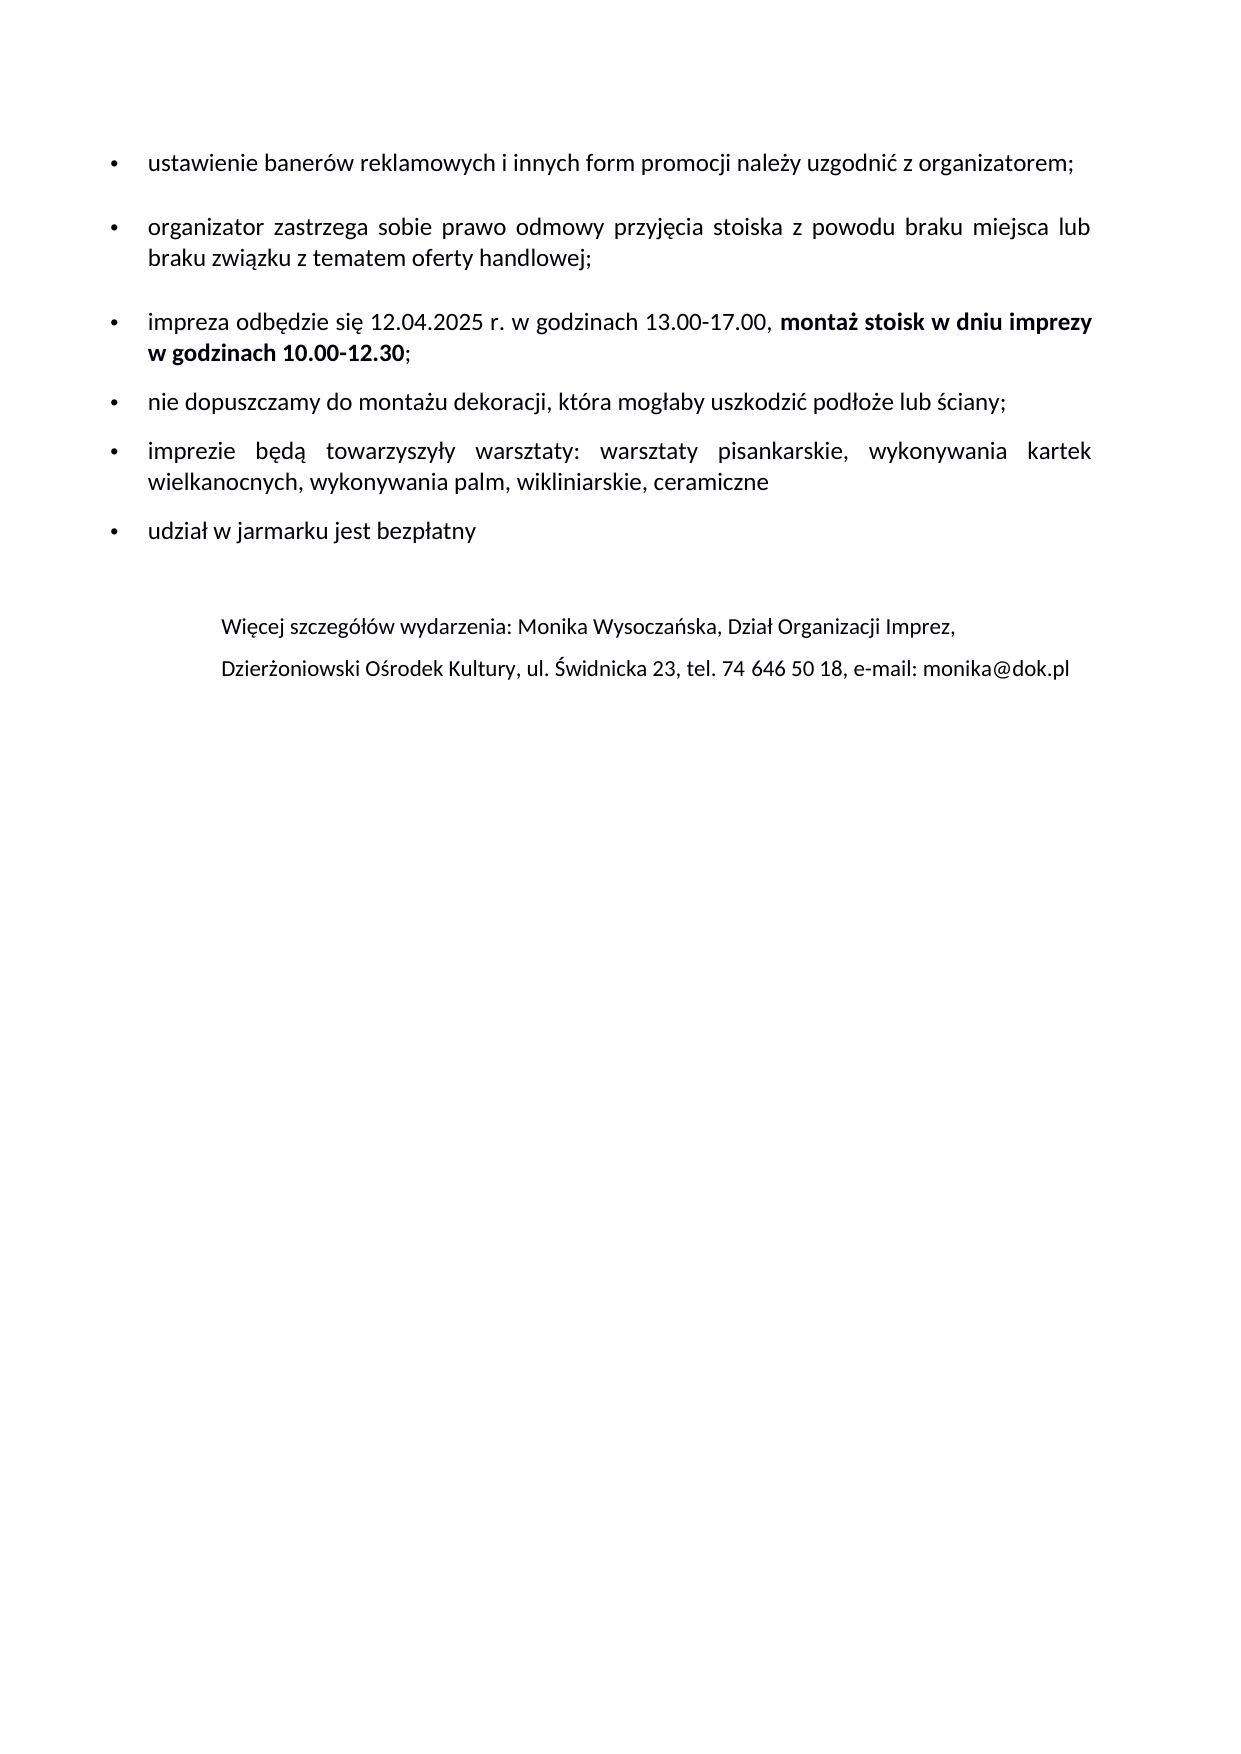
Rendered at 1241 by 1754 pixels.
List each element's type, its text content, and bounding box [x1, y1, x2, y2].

list Więcej szczegółów wydarzenia: Monika Wysoczańska, Dział Organizacji Imprez, Dzierżoniowski Ośrodek Kultury, ul. Świdnicka 23, tel. 74 646 50 18, e-mail: monika@dok.pl [221, 612, 1093, 682]
list nie dopuszczamy do montażu dekoracji, która mogłaby uszkodzić podłoże lub ściany; [110, 386, 1093, 417]
list udział w jarmarku jest bezpłatny [110, 515, 1093, 545]
list imprezie będą towarzyszyły warsztaty: warsztaty pisankarskie, wykonywania kartek wielkanocnych, wykonywania palm, wikliniarskie, ceramiczne [110, 435, 1093, 497]
list impreza odbędzie się 12.04.2025 r. w godzinach 13.00-17.00, montaż stoisk w dniu imprezy w godzinach 10.00-12.30; [110, 306, 1093, 368]
list organizator zastrzega sobie prawo odmowy przyjęcia stoiska z powodu braku miejsca lub braku związku z tematem oferty handlowej; [110, 211, 1093, 273]
list ustawienie banerów reklamowych i innych form promocji należy uzgodnić z organizatorem; [110, 148, 1093, 178]
